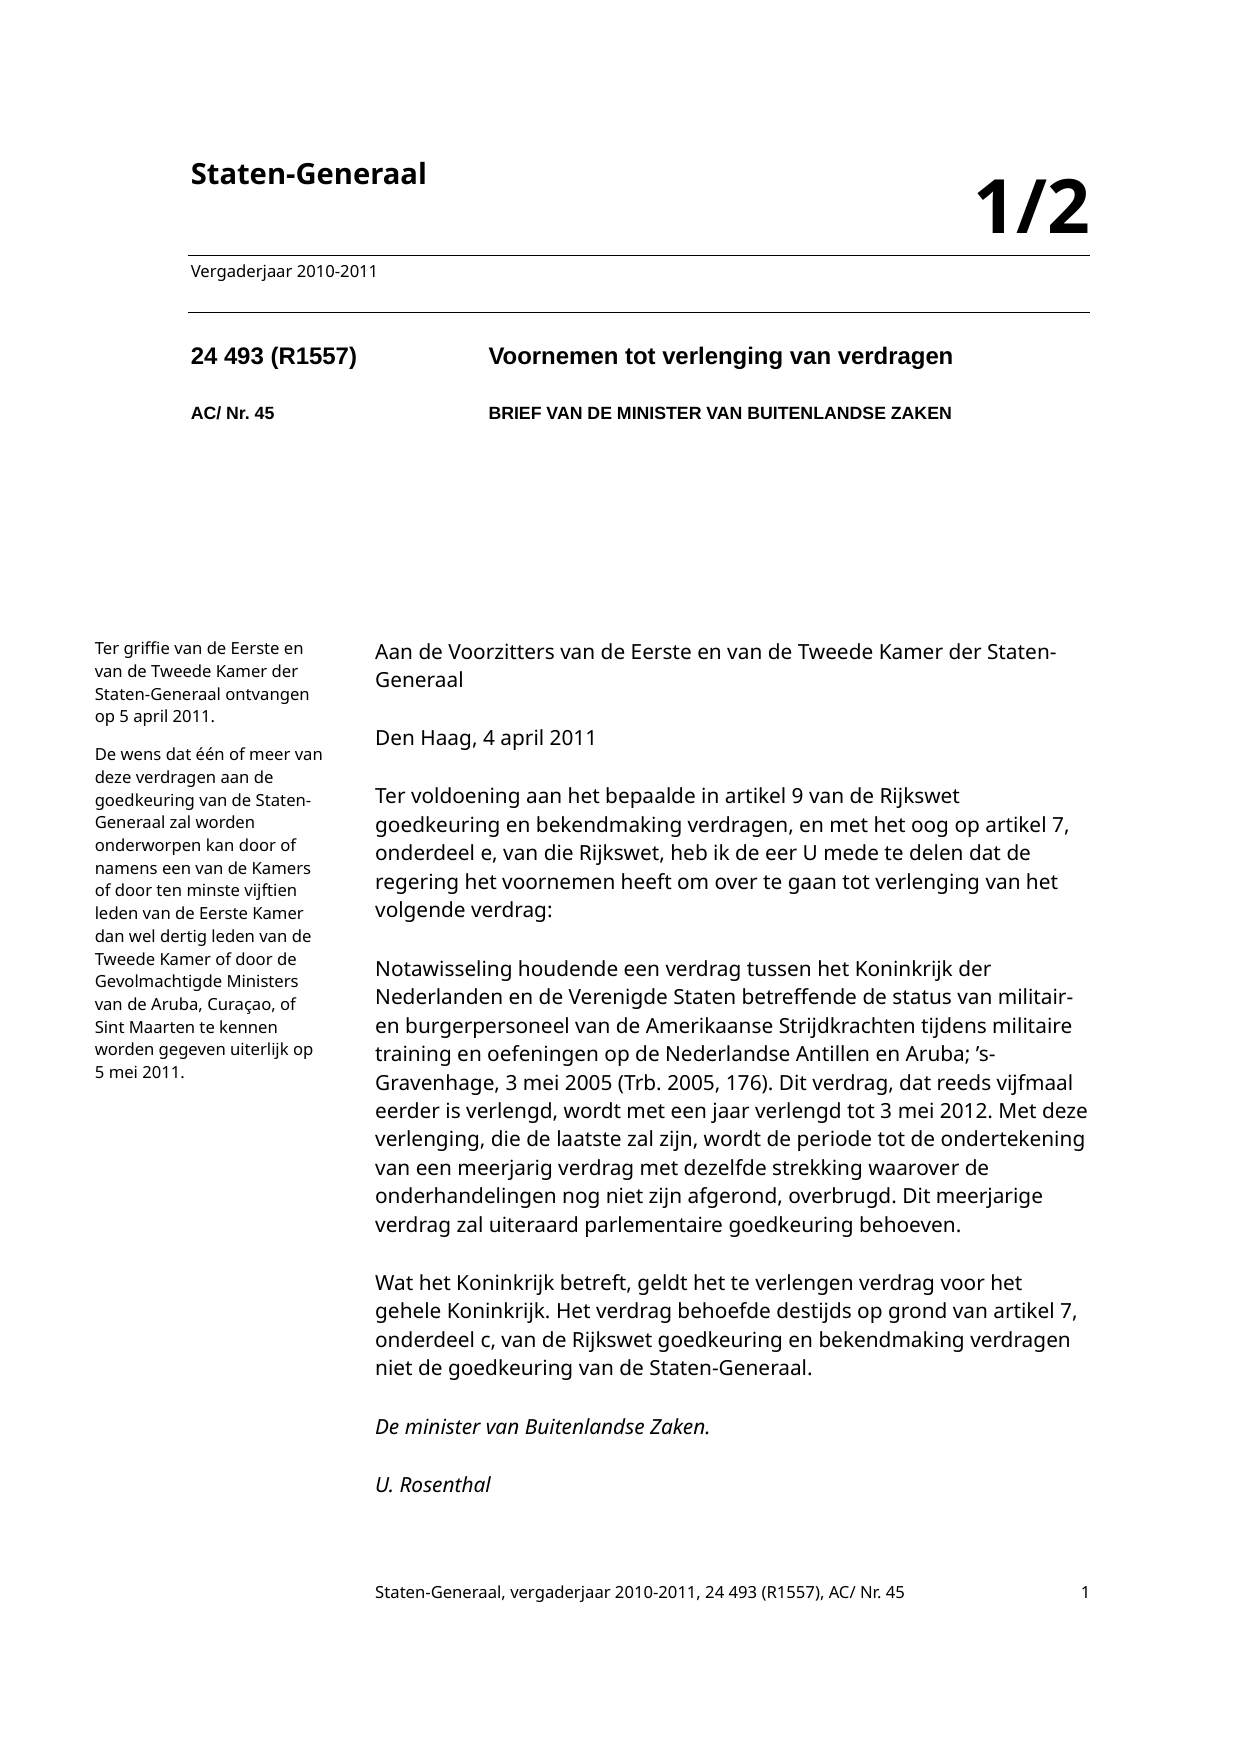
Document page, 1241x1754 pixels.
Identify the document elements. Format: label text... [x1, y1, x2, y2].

text U. Rosenthal [375, 1470, 1090, 1499]
text Ter voldoening aan het bepaalde in artikel 9 van de Rijkswet goedkeuring en bekendmaking verdragen, en met het oog op artikel 7, onderdeel e, van die Rijkswet, heb ik de eer U mede te delen dat de regering het voornemen heeft om over te gaan tot verlenging van het volgende verdrag: [375, 782, 1090, 924]
table_cell AC/ Nr. 45 [188, 399, 485, 518]
table_cell [188, 313, 485, 339]
text Den Haag, 4 april 2011 [375, 723, 1090, 752]
table_cell [485, 313, 1090, 339]
table_header 1/2 [910, 150, 1090, 255]
text De minister van Buitenlandse Zaken. [375, 1412, 1090, 1440]
table_cell Voornemen tot verlenging van verdragen [485, 339, 1090, 399]
text De wens dat één of meer van deze verdragen aan de goedkeuring van de Staten-Generaal zal worden onderworpen kan door of namens een van de Kamers of door ten minste vijftien leden van de Eerste Kamer dan wel dertig leden van de Tweede Kamer of door de Gevolmachtigde Ministers van de Aruba, Curaçao, of Sint Maarten te kennen worden gegeven uiterlijk op 5 mei 2011. [94, 743, 328, 1083]
text Wat het Koninkrijk betreft, geldt het te verlengen verdrag voor het gehele Koninkrijk. Het verdrag behoefde destijds op grond van artikel 7, onderdeel c, van de Rijkswet goedkeuring en bekendmaking verdragen niet de goedkeuring van de Staten-Generaal. [375, 1268, 1090, 1382]
text Aan de Voorzitters van de Eerste en van de Tweede Kamer der Staten-Generaal [375, 637, 1090, 694]
text Ter griffie van de Eerste en van de Tweede Kamer der Staten-Generaal ontvangen op 5 april 2011. [94, 637, 328, 728]
table_header Staten-Generaal [188, 150, 909, 255]
text [94, 728, 328, 743]
table_cell Vergaderjaar 2010-2011 [188, 256, 485, 312]
table_cell BRIEF VAN DE MINISTER VAN BUITENLANDSE ZAKEN [485, 399, 1090, 518]
table_cell [485, 256, 1090, 312]
text Notawisseling houdende een verdrag tussen het Koninkrijk der Nederlanden en de Verenigde Staten betreffende de status van militair- en burgerpersoneel van de Amerikaanse Strijdkrachten tijdens militaire training en oefeningen op de Nederlandse Antillen en Aruba; ’s-Gravenhage, 3 mei 2005 (Trb. 2005, 176). Dit verdrag, dat reeds vijfmaal eerder is verlengd, wordt met een jaar verlengd tot 3 mei 2012. Met deze verlenging, die de laatste zal zijn, wordt de periode tot de ondertekening van een meerjarig verdrag met dezelfde strekking waarover de onderhandelingen nog niet zijn afgerond, overbrugd. Dit meerjarige verdrag zal uiteraard parlementaire goedkeuring behoeven. [375, 954, 1090, 1238]
table_cell 24 493 (R1557) [188, 339, 485, 399]
